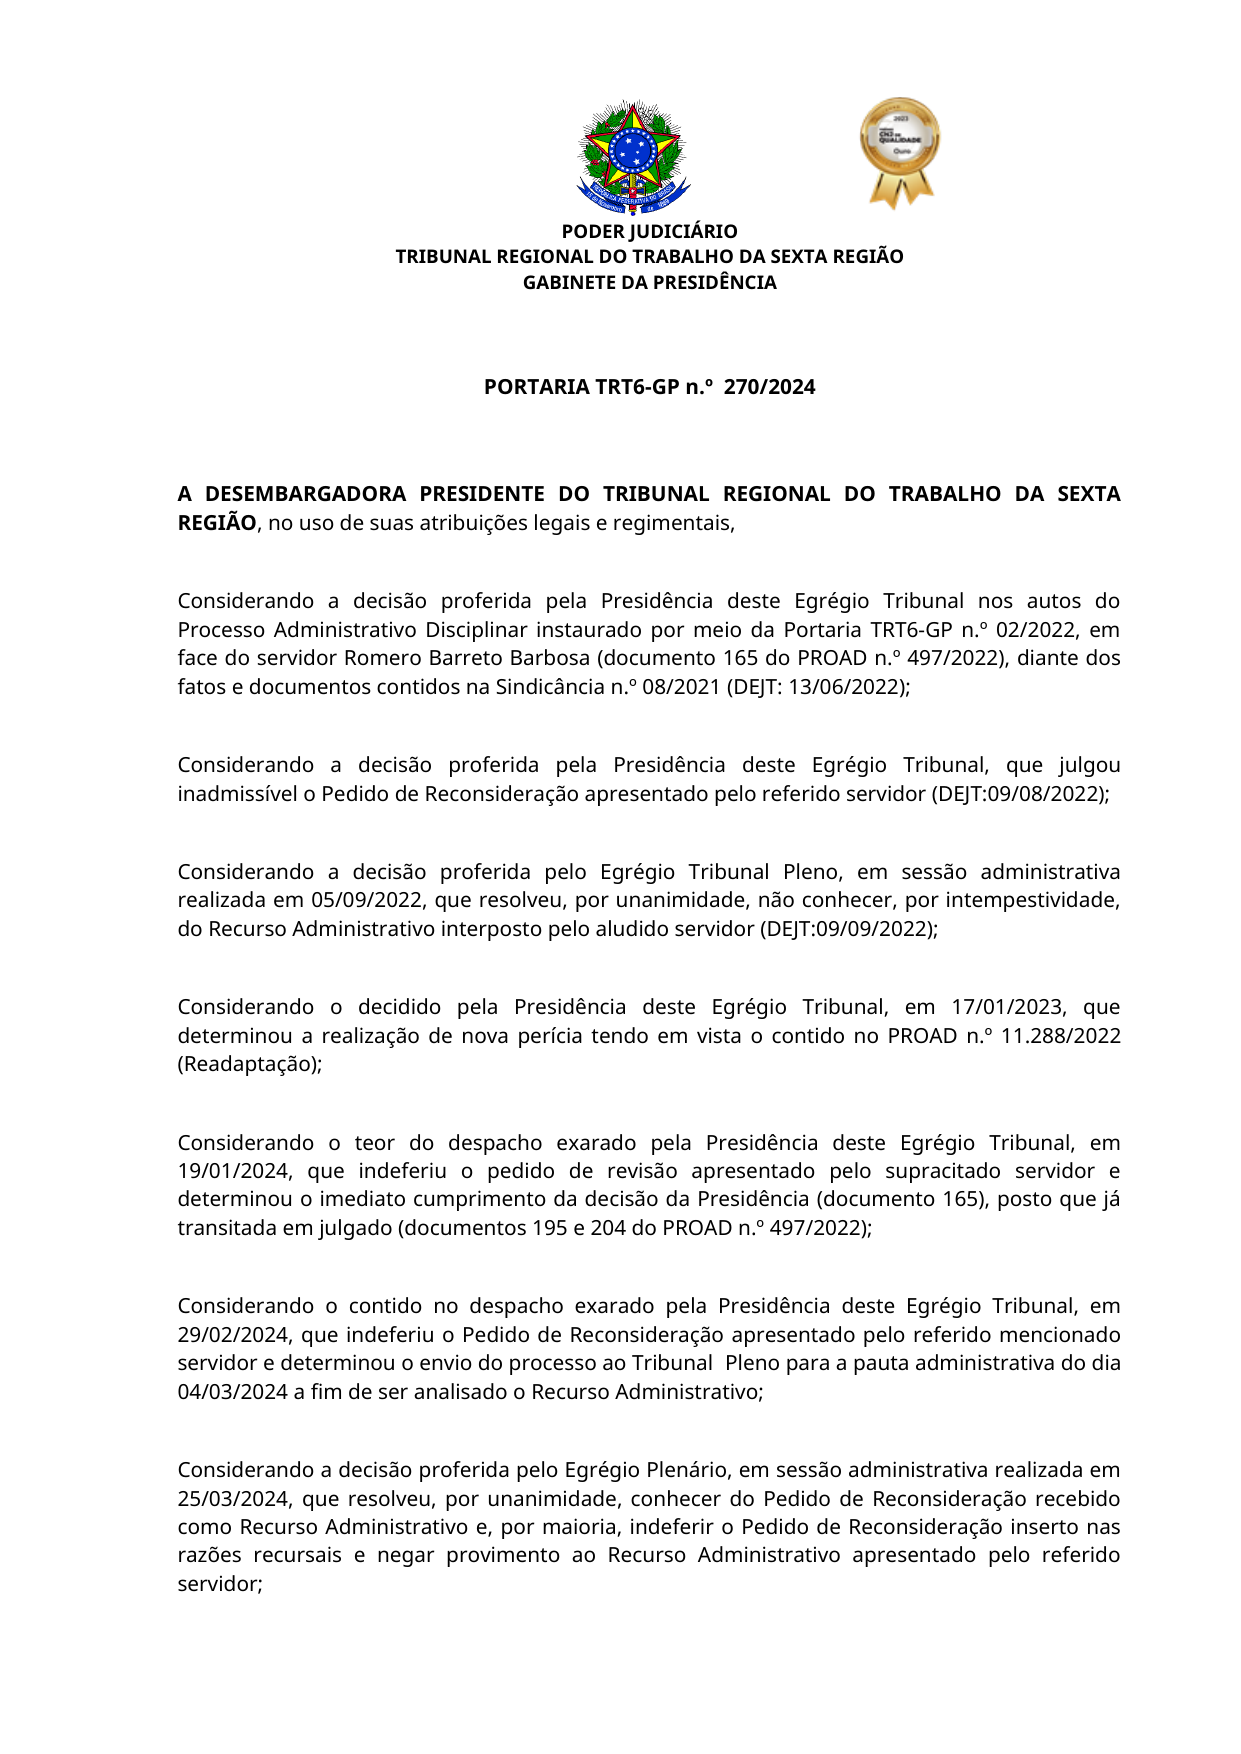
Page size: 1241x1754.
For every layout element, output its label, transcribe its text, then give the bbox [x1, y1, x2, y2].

text Considerando a decisão proferida pela Presidência deste Egrégio Tribunal nos autos do Processo Administrativo Disciplinar instaurado por meio da Portaria TRT6-GP n.º 02/2022, em face do servidor Romero Barreto Barbosa (documento 165 do PROAD n.º 497/2022), diante dos fatos e documentos contidos na Sindicância n.º 08/2021 (DEJT: 13/06/2022); [177, 586, 1122, 700]
text Considerando a decisão proferida pela Presidência deste Egrégio Tribunal, que julgou inadmissível o Pedido de Reconsideração apresentado pelo referido servidor (DEJT:09/08/2022); [177, 750, 1122, 807]
text PORTARIA TRT6-GP n.º 270/2024 [177, 372, 1122, 401]
text Considerando o contido no despacho exarado pela Presidência deste Egrégio Tribunal, em 29/02/2024, que indeferiu o Pedido de Reconsideração apresentado pelo referido mencionado servidor e determinou o envio do processo ao Tribunal Pleno para a pauta administrativa do dia 04/03/2024 a fim de ser analisado o Recurso Administrativo; [177, 1291, 1122, 1405]
text Considerando a decisão proferida pelo Egrégio Plenário, em sessão administrativa realizada em 25/03/2024, que resolveu, por unanimidade, conhecer do Pedido de Reconsideração recebido como Recurso Administrativo e, por maioria, indeferir o Pedido de Reconsideração inserto nas razões recursais e negar provimento ao Recurso Administrativo apresentado pelo referido servidor; [177, 1455, 1122, 1597]
text Considerando o teor do despacho exarado pela Presidência deste Egrégio Tribunal, em 19/01/2024, que indeferiu o pedido de revisão apresentado pelo supracitado servidor e determinou o imediato cumprimento da decisão da Presidência (documento 165), posto que já transitada em julgado (documentos 195 e 204 do PROAD n.º 497/2022); [177, 1128, 1122, 1241]
text Considerando o decidido pela Presidência deste Egrégio Tribunal, em 17/01/2023, que determinou a realização de nova perícia tendo em vista o contido no PROAD n.º 11.288/2022 (Readaptação); [177, 992, 1122, 1078]
text A DESEMBARGADORA PRESIDENTE DO TRIBUNAL REGIONAL DO TRABALHO DA SEXTA REGIÃO, no uso de suas atribuições legais e regimentais, [177, 479, 1122, 536]
text Considerando a decisão proferida pelo Egrégio Tribunal Pleno, em sessão administrativa realizada em 05/09/2022, que resolveu, por unanimidade, não conhecer, por intempestividade, do Recurso Administrativo interposto pelo aludido servidor (DEJT:09/09/2022); [177, 857, 1122, 942]
